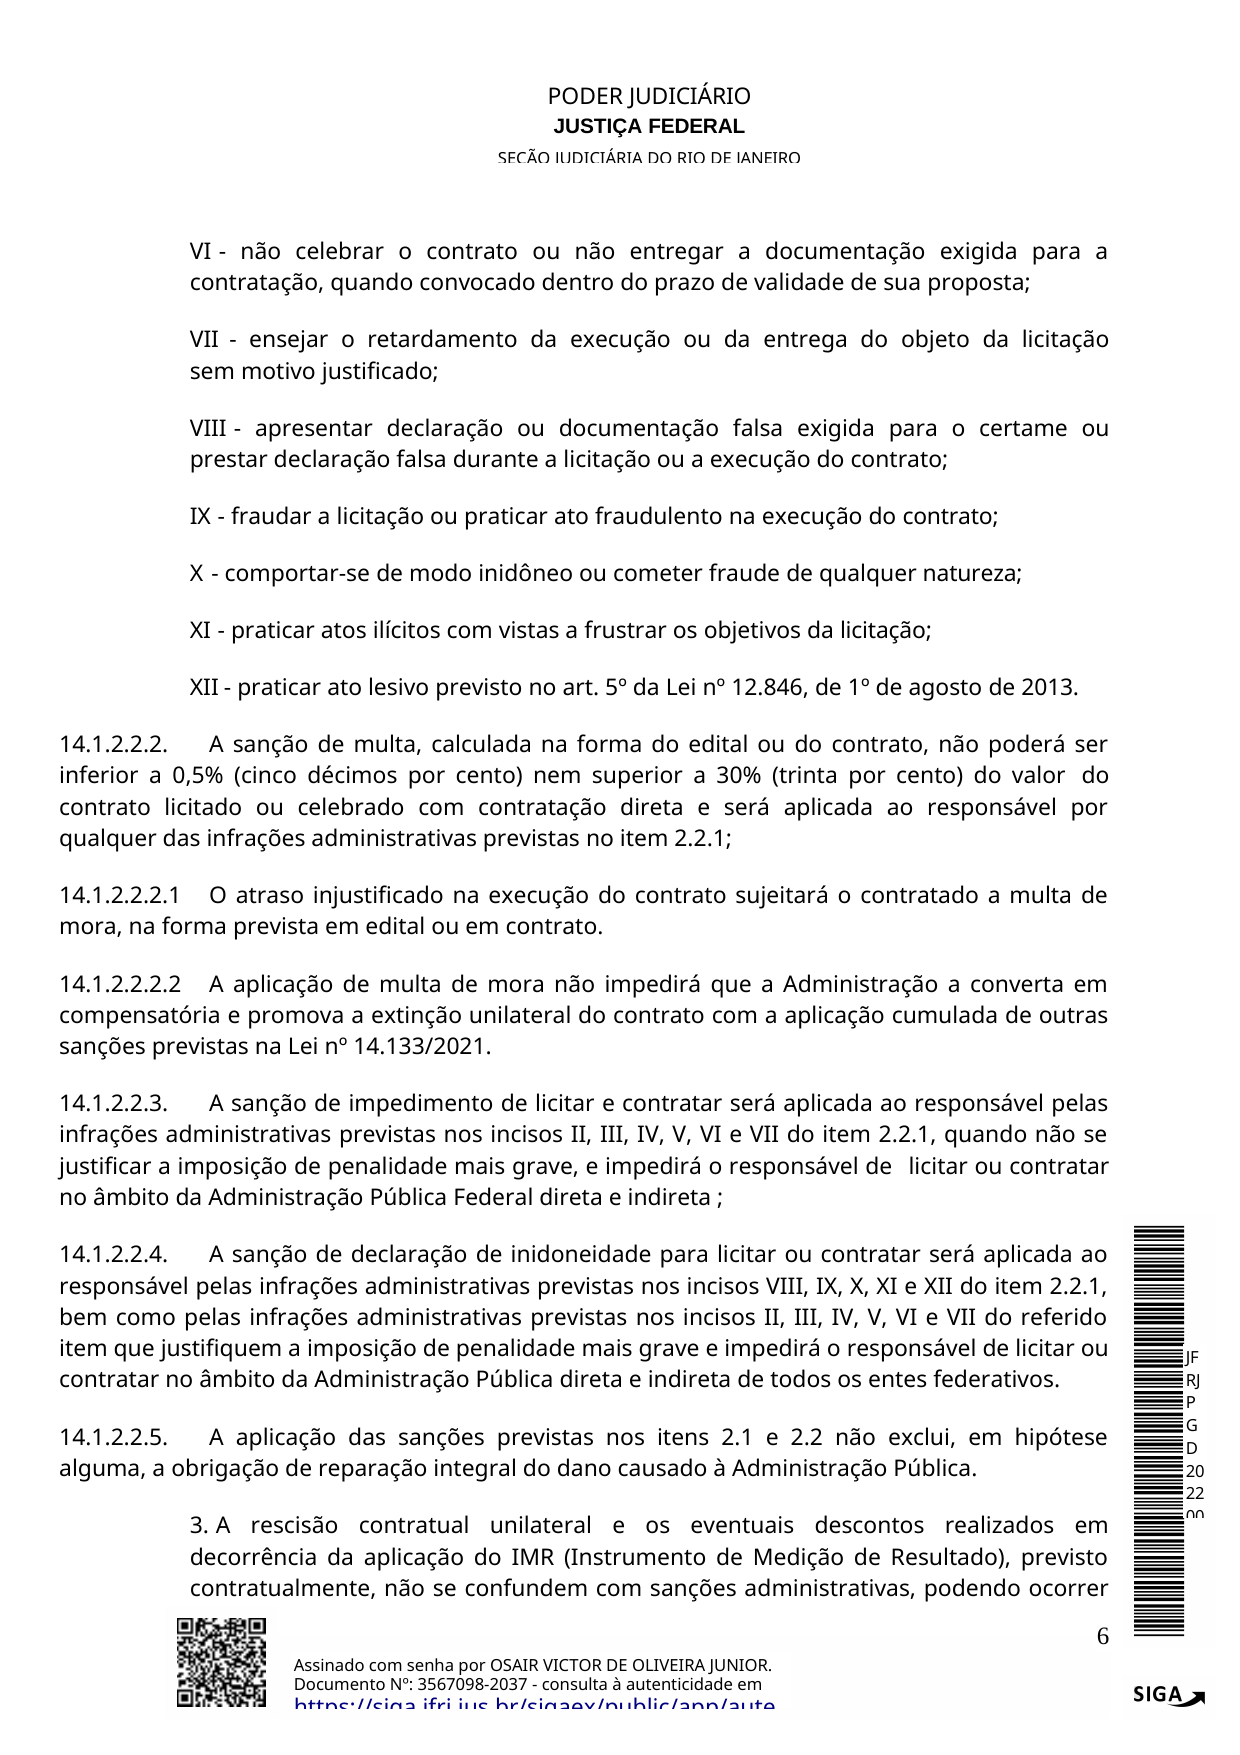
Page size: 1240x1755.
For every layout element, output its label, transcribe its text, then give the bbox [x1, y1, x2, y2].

list - praticar ato lesivo previsto no art. 5º da Lei nº 12.846, de 1º de agosto de 2013. [189, 671, 1181, 702]
list A sanção de impedimento de licitar e contratar será aplicada ao responsável pelas infrações administrativas previstas nos incisos II, III, IV, V, VI e VII do item 2.2.1, quando não se justificar a imposição de penalidade mais grave, e impedirá o responsável de licitar ou contratar no âmbito da Administração Pública Federal direta e indireta ; [59, 1087, 1109, 1212]
list - ensejar o retardamento da execução ou da entrega do objeto da licitação sem motivo justificado; [189, 323, 1109, 386]
list - praticar atos ilícitos com vistas a frustrar os objetivos da licitação; [189, 614, 1181, 645]
list A aplicação de multa de mora não impedirá que a Administração a converta em compensatória e promova a extinção unilateral do contrato com a aplicação cumulada de outras sanções previstas na Lei nº 14.133/2021. [59, 967, 1109, 1061]
list - apresentar declaração ou documentação falsa exigida para o certame ou prestar declaração falsa durante a licitação ou a execução do contrato; [189, 412, 1109, 474]
list A aplicação das sanções previstas nos itens 2.1 e 2.2 não exclui, em hipótese alguma, a obrigação de reparação integral do dano causado à Administração Pública. [59, 1421, 1109, 1483]
list A sanção de declaração de inidoneidade para licitar ou contratar será aplicada ao responsável pelas infrações administrativas previstas nos incisos VIII, IX, X, XI e XII do item 2.2.1, bem como pelas infrações administrativas previstas nos incisos II, III, IV, V, VI e VII do referido item que justifiquem a imposição de penalidade mais grave e impedirá o responsável de licitar ou contratar no âmbito da Administração Pública direta e indireta de todos os entes federativos. [59, 1238, 1109, 1394]
list - não celebrar o contrato ou não entregar a documentação exigida para a contratação, quando convocado dentro do prazo de validade de sua proposta; [189, 235, 1109, 297]
list A sanção de multa, calculada na forma do edital ou do contrato, não poderá ser inferior a 0,5% (cinco décimos por cento) nem superior a 30% (trinta por cento) do valor do contrato licitado ou celebrado com contratação direta e será aplicada ao responsável por qualquer das infrações administrativas previstas no item 2.2.1; [59, 728, 1109, 853]
list - comportar-se de modo inidôneo ou cometer fraude de qualquer natureza; [189, 557, 1181, 588]
list O atraso injustificado na execução do contrato sujeitará o contratado a multa de mora, na forma prevista em edital ou em contrato. [59, 879, 1109, 942]
list - fraudar a licitação ou praticar ato fraudulento na execução do contrato; [189, 500, 1181, 531]
text JFRJPGD202200034A [1186, 1346, 1206, 1518]
list A rescisão contratual unilateral e os eventuais descontos realizados em decorrência da aplicação do IMR (Instrumento de Medição de Resultado), previsto contratualmente, não se confundem com sanções administrativas, podendo ocorrer [189, 1509, 1109, 1603]
